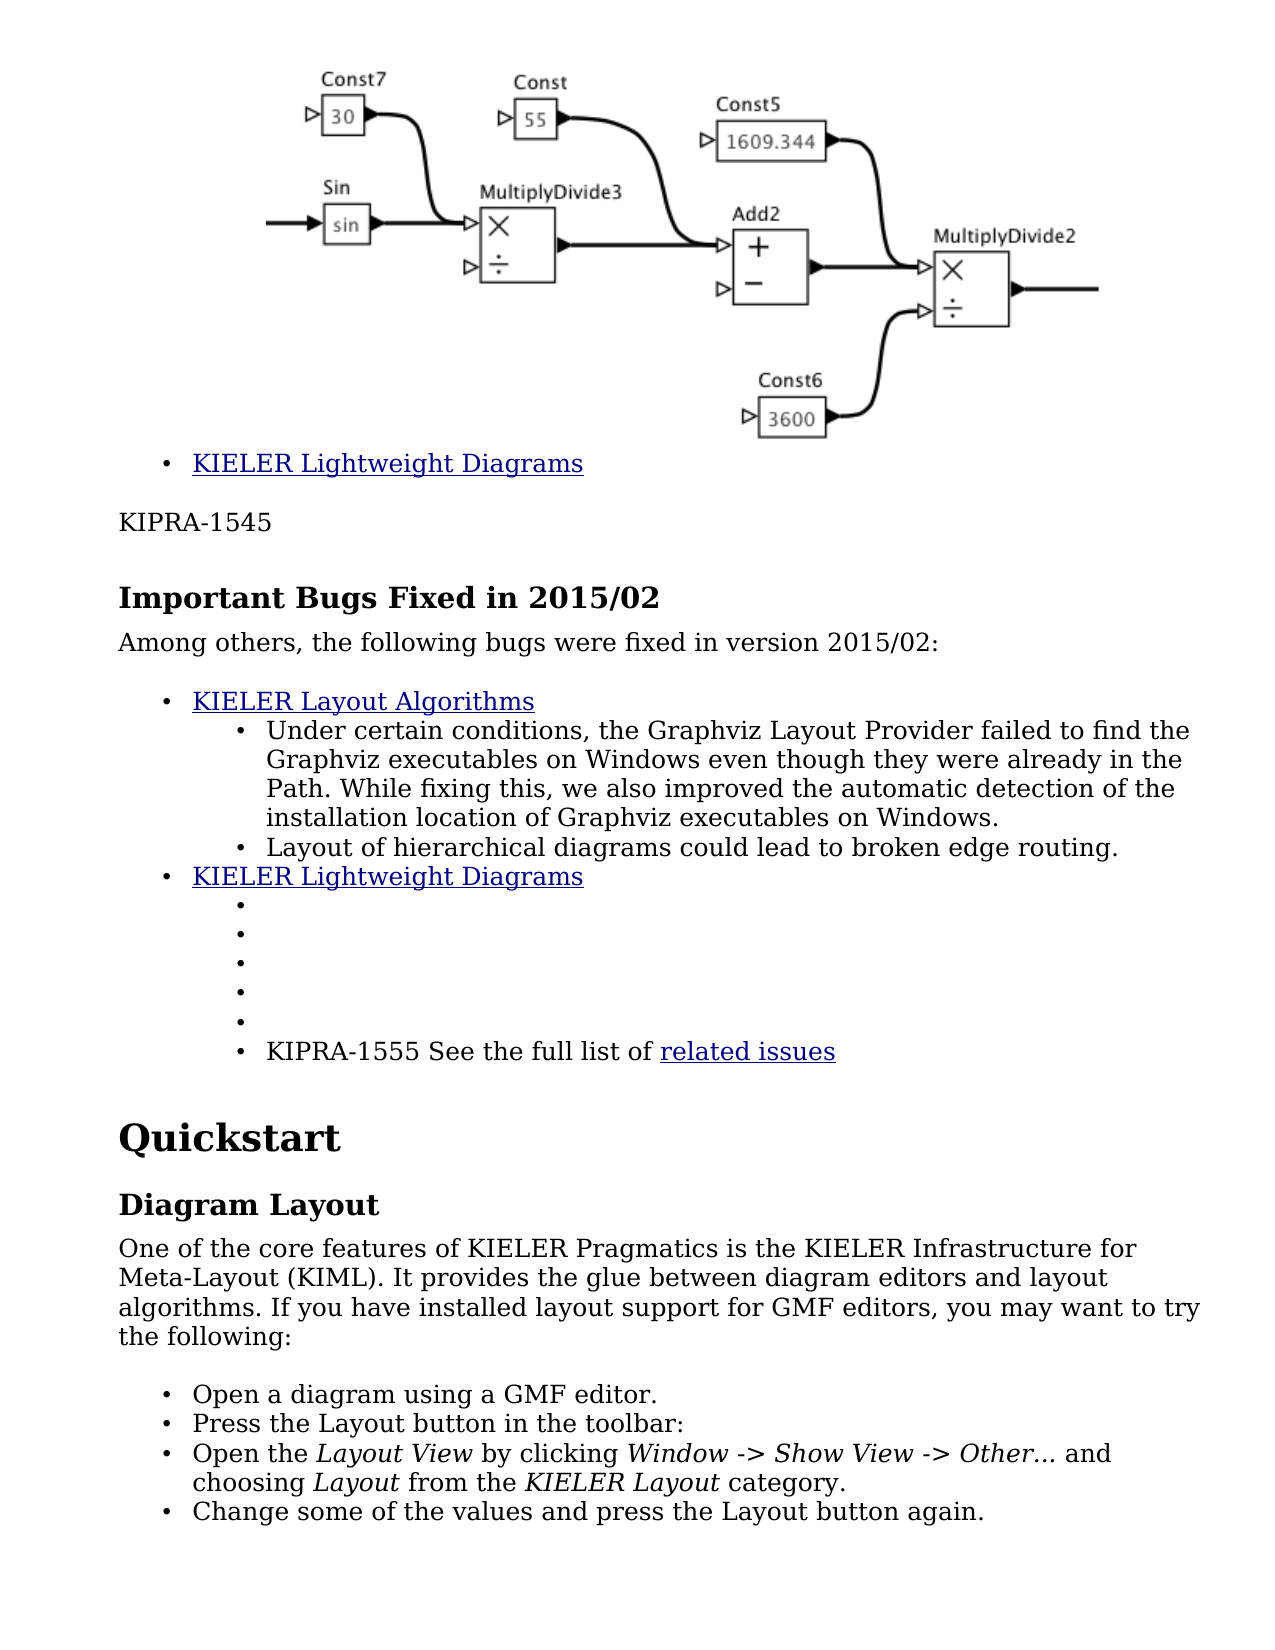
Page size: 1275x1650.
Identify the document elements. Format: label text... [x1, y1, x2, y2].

list KIPRA-1555 See the full list of related issues [236, 1037, 1216, 1066]
list [236, 59, 265, 450]
picture [265, 59, 1099, 450]
list Under certain conditions, the Graphviz Layout Provider failed to find the Graphviz executables on Windows even though they were already in the Path. While fixing this, we also improved the automatic detection of the installation location of Graphviz executables on Windows. [236, 716, 1216, 833]
subtitle Diagram Layout [118, 1188, 1216, 1222]
subtitle Important Bugs Fixed in 2015/02 [118, 582, 1216, 616]
subtitle Quickstart [118, 1116, 1216, 1161]
list [1099, 59, 1216, 450]
list KIELER Layout Algorithms [162, 687, 1216, 716]
list KIELER Lightweight Diagrams [162, 450, 1216, 479]
text KIPRA-1545 [118, 508, 1216, 537]
text Among others, the following bugs were fixed in version 2015/02: [118, 628, 1216, 657]
text One of the core features of KIELER Pragmatics is the KIELER Infrastructure for Meta-Layout (KIML). It provides the glue between diagram editors and layout algorithms. If you have installed layout support for GMF editors, you may want to try the following: [118, 1234, 1216, 1351]
list Layout of hierarchical diagrams could lead to broken edge routing. [236, 833, 1216, 862]
list Press the Layout button in the toolbar: [162, 1410, 1216, 1439]
list Open the Layout View by clicking Window -> Show View -> Other... and choosing Layout from the KIELER Layout category. [162, 1439, 1216, 1497]
list KIELER Lightweight Diagrams [162, 862, 1216, 891]
list Change some of the values and press the Layout button again. [162, 1497, 1216, 1526]
list Open a diagram using a GMF editor. [162, 1381, 1216, 1410]
